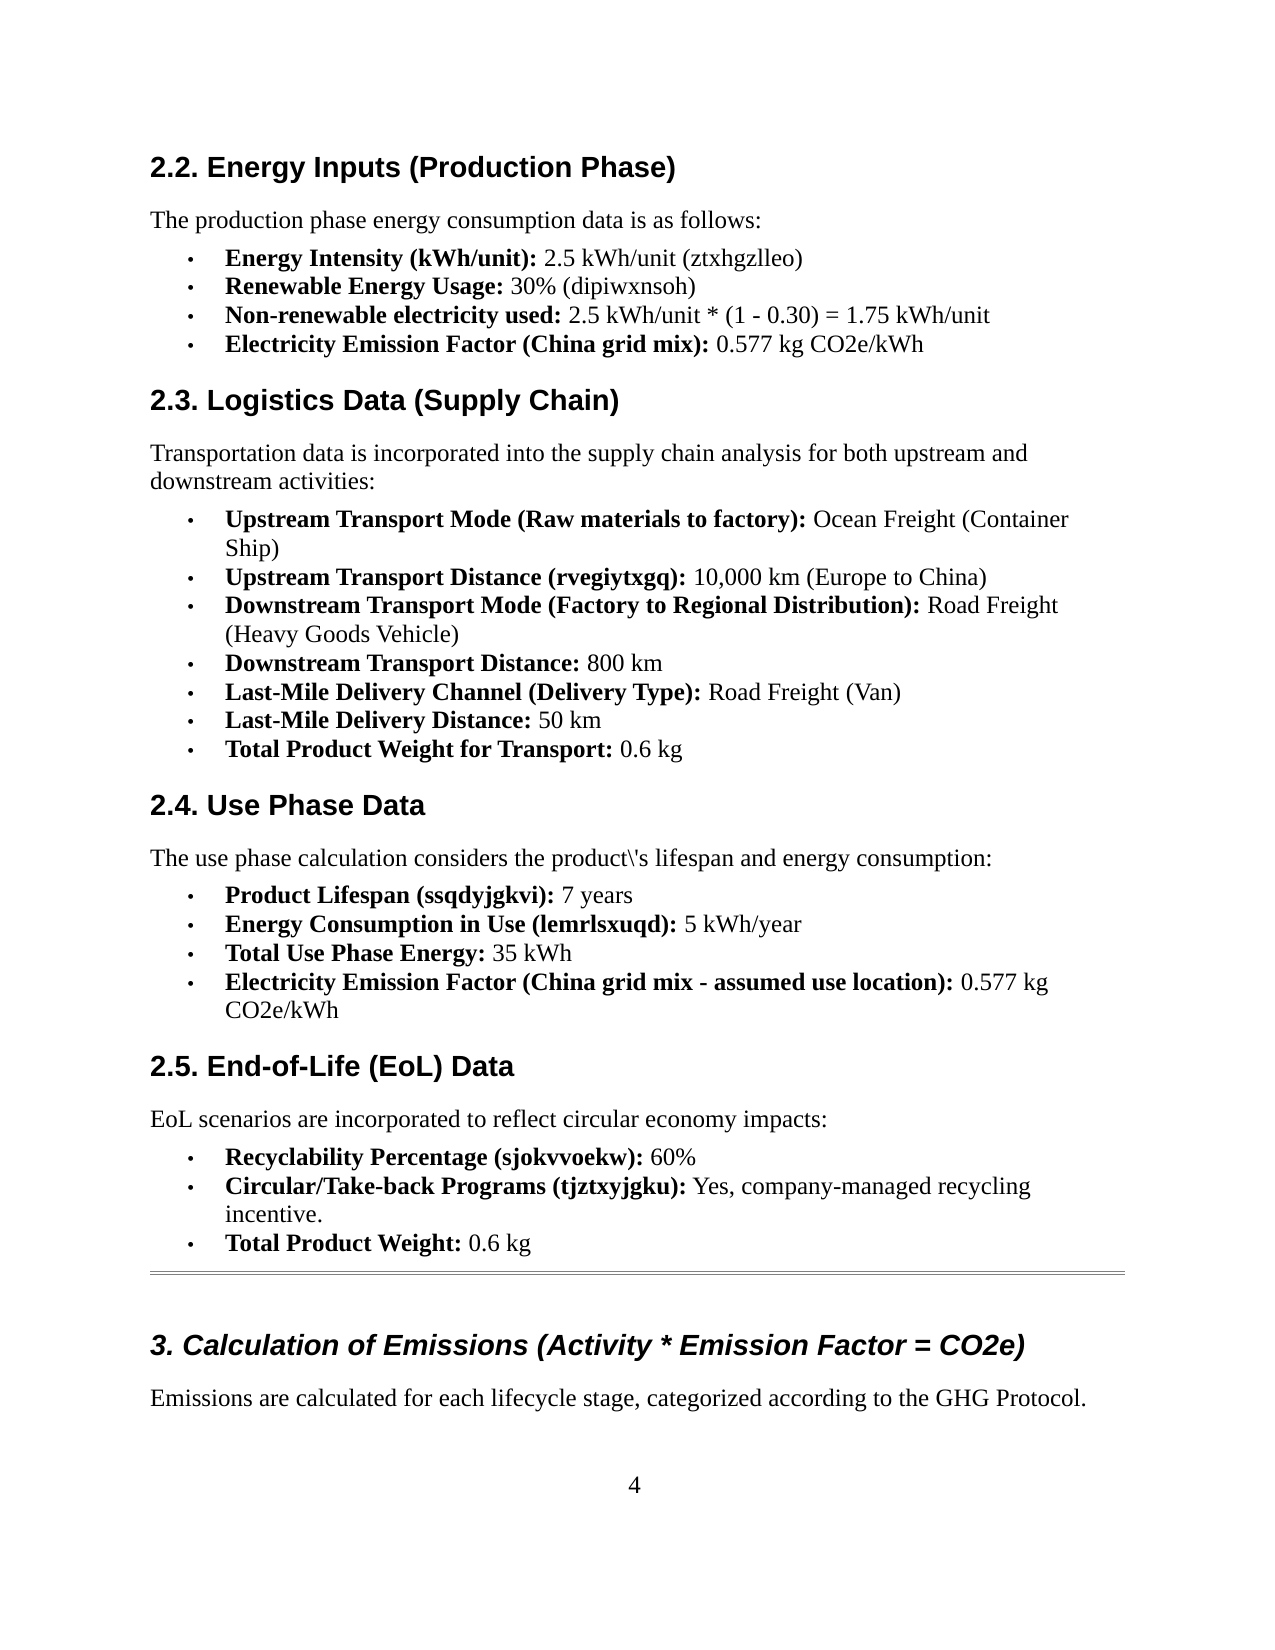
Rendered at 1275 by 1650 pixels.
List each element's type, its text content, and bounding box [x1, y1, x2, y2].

subtitle 2.2. Energy Inputs (Production Phase) [150, 150, 1125, 183]
list Total Product Weight: 0.6 kg [187, 1228, 1125, 1257]
subtitle 2.5. End-of-Life (EoL) Data [150, 1049, 1125, 1083]
list Energy Intensity (kWh/unit): 2.5 kWh/unit (ztxhgzlleo) [187, 243, 1125, 271]
list Last-Mile Delivery Channel (Delivery Type): Road Freight (Van) [187, 677, 1125, 705]
list Product Lifespan (ssqdyjgkvi): 7 years [187, 881, 1125, 909]
list Energy Consumption in Use (lemrlsxuqd): 5 kWh/year [187, 909, 1125, 938]
list Upstream Transport Distance (rvegiytxgq): 10,000 km (Europe to China) [187, 562, 1125, 590]
list Upstream Transport Mode (Raw materials to factory): Ocean Freight (Container Ship) [187, 504, 1125, 562]
subtitle 3. Calculation of Emissions (Activity * Emission Factor = CO2e) [150, 1328, 1125, 1362]
list Renewable Energy Usage: 30% (dipiwxnsoh) [187, 271, 1125, 300]
list Downstream Transport Mode (Factory to Regional Distribution): Road Freight (Heavy Goods Vehicle) [187, 590, 1125, 648]
subtitle 2.4. Use Phase Data [150, 788, 1125, 821]
text Transportation data is incorporated into the supply chain analysis for both upstream and downstream activities: [150, 438, 1125, 495]
text EoL scenarios are incorporated to reflect circular economy impacts: [150, 1104, 1125, 1133]
list Electricity Emission Factor (China grid mix - assumed use location): 0.577 kg CO2e/kWh [187, 967, 1125, 1024]
list Total Use Phase Energy: 35 kWh [187, 938, 1125, 967]
subtitle 2.3. Logistics Data (Supply Chain) [150, 383, 1125, 416]
list Last-Mile Delivery Distance: 50 km [187, 705, 1125, 734]
list Circular/Take-back Programs (tjztxyjgku): Yes, company-managed recycling incentive. [187, 1171, 1125, 1228]
list Non-renewable electricity used: 2.5 kWh/unit * (1 - 0.30) = 1.75 kWh/unit [187, 300, 1125, 329]
list Electricity Emission Factor (China grid mix): 0.577 kg CO2e/kWh [187, 329, 1125, 358]
list Downstream Transport Distance: 800 km [187, 648, 1125, 677]
list Recyclability Percentage (sjokvvoekw): 60% [187, 1142, 1125, 1171]
text The use phase calculation considers the product\'s lifespan and energy consumption: [150, 843, 1125, 872]
list Total Product Weight for Transport: 0.6 kg [187, 734, 1125, 763]
text The production phase energy consumption data is as follows: [150, 205, 1125, 234]
text Emissions are calculated for each lifecycle stage, categorized according to the GHG Protocol. [150, 1383, 1125, 1412]
